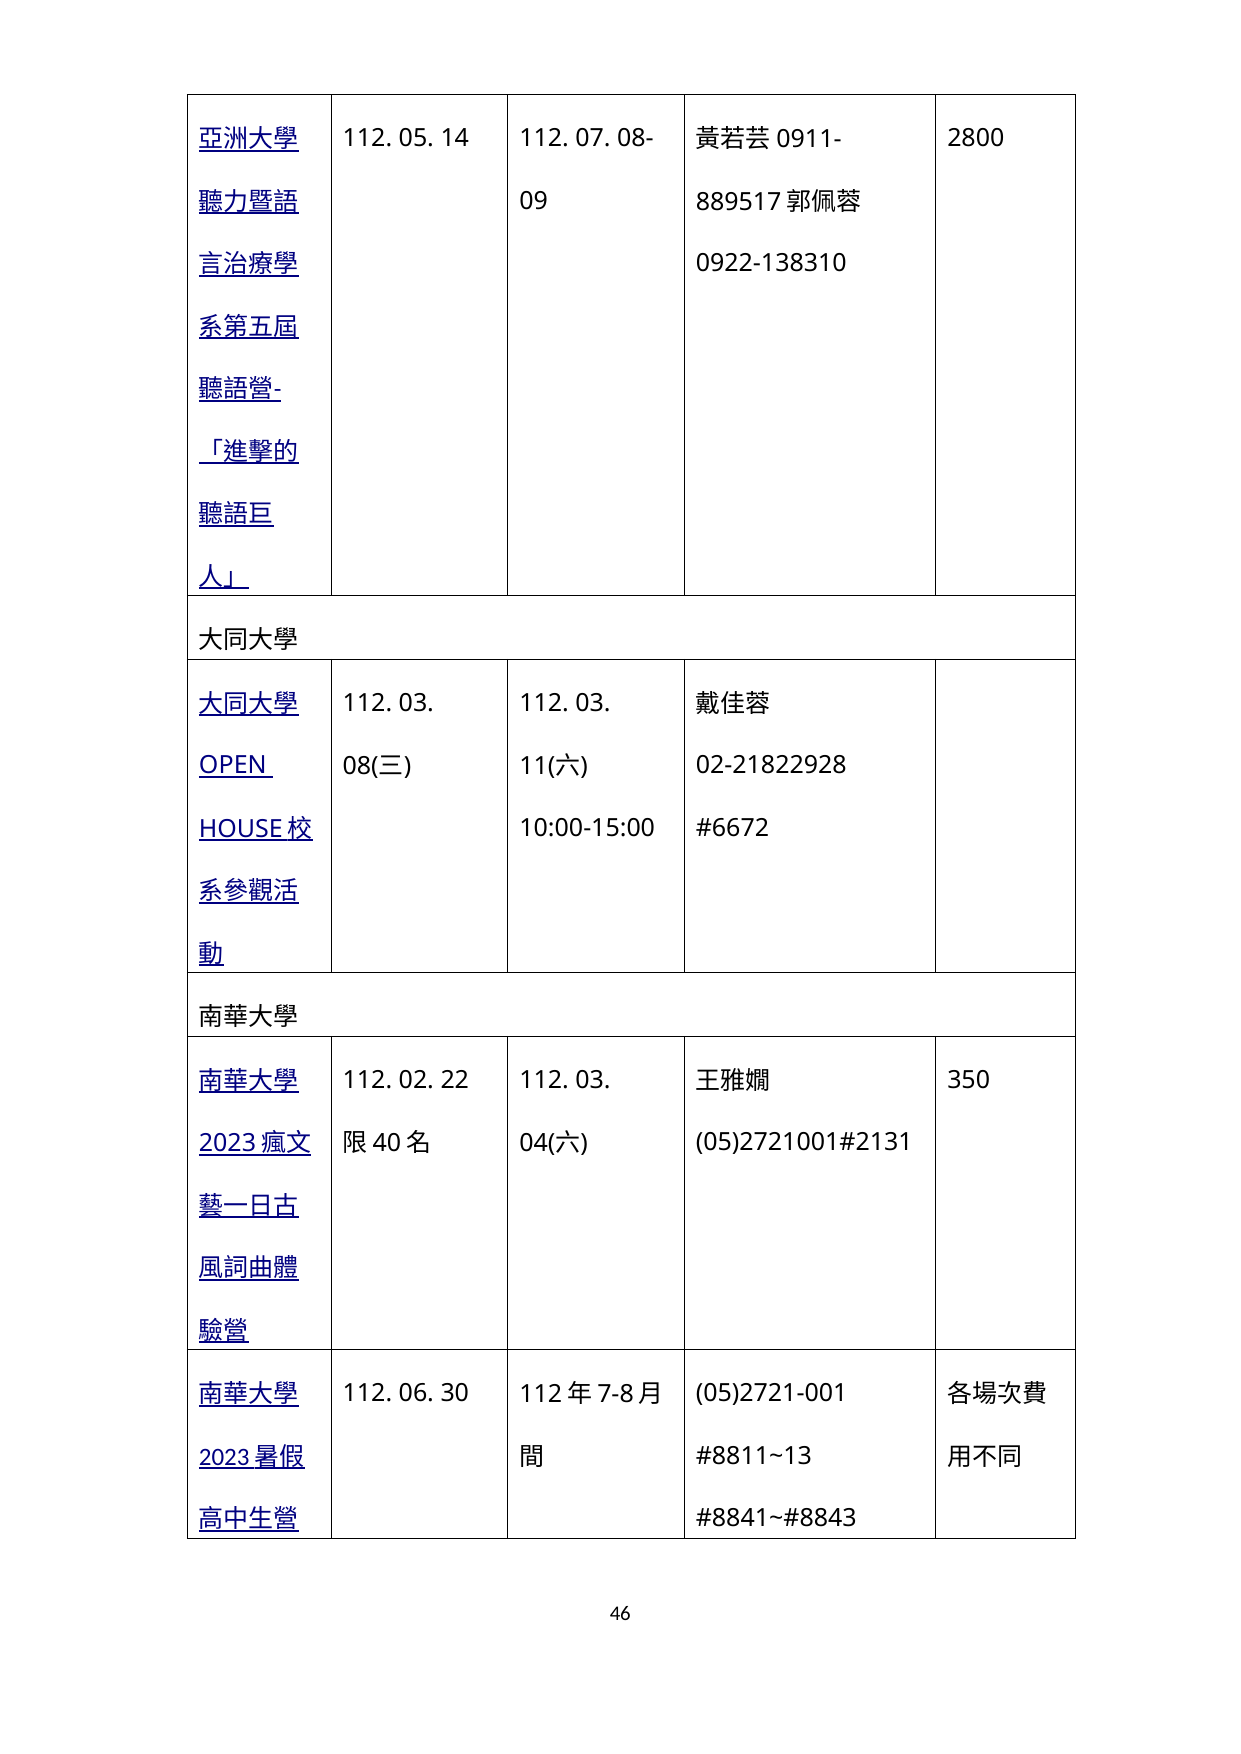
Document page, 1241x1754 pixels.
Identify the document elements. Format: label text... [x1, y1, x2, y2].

table_cell 黃若芸 0911-889517郭佩蓉 0922-138310 [685, 95, 935, 595]
table_cell (05)2721-001 #8811~13 #8841~#8843 [685, 1350, 935, 1538]
table_cell 亞洲大學聽力暨語言治療學系第五屆聽語營-「進擊的聽語巨人」 [188, 95, 331, 595]
table_cell 2800 [936, 95, 1075, 595]
table_cell 112. 03. 08(三) [332, 660, 507, 972]
table_cell 112. 05. 14 [332, 95, 507, 595]
table_cell 南華大學2023暑假高中生營 [188, 1350, 331, 1538]
table_cell 350 [936, 1037, 1075, 1349]
table_cell 戴佳蓉 02-21822928 #6672 [685, 660, 935, 972]
table_cell 112. 03. 04(六) [508, 1037, 684, 1349]
table_cell 王雅嫺(05)2721001#2131 [685, 1037, 935, 1349]
table_cell 南華大學 [188, 973, 1075, 1036]
table_cell 112年7-8月間 [508, 1350, 684, 1538]
table_cell [936, 660, 1075, 972]
table_cell 大同大學OPEN HOUSE校系參觀活動 [188, 660, 331, 972]
table_cell 112. 03. 11(六) 10:00-15:00 [508, 660, 684, 972]
table_cell 112. 02. 22 限40名 [332, 1037, 507, 1349]
table_cell 各場次費用不同 [936, 1350, 1075, 1538]
table_cell 112. 07. 08- 09 [508, 95, 684, 595]
table_cell 大同大學 [188, 596, 1075, 659]
table_cell 南華大學2023瘋文藝一日古風詞曲體驗營 [188, 1037, 331, 1349]
table_cell 112. 06. 30 [332, 1350, 507, 1538]
